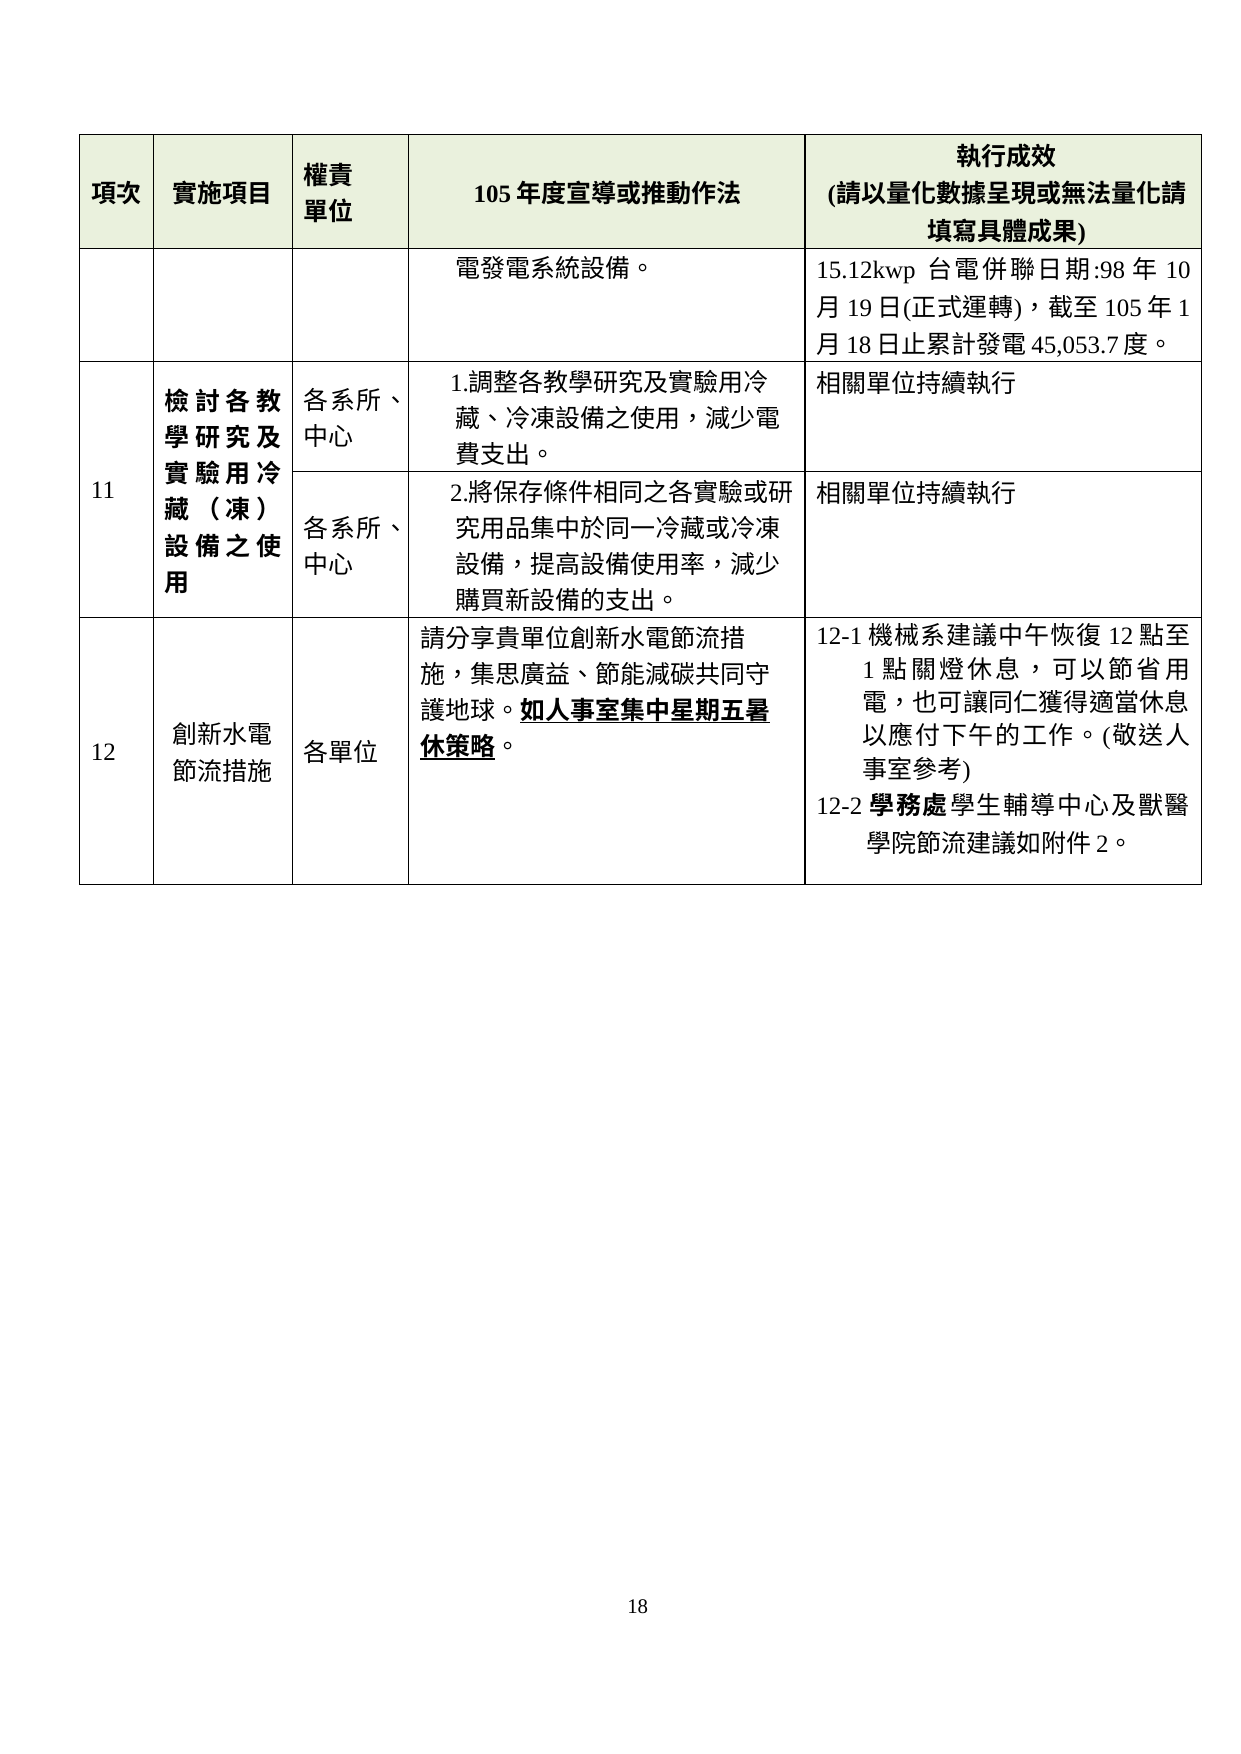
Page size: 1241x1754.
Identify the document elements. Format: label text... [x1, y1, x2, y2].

table_cell 12 [80, 618, 153, 884]
table_cell [154, 249, 292, 361]
table_cell 15.12kwp 台電併聯日期:98年10月19日(正式運轉)，截至105年1月18日止累計發電45,053.7度。 [806, 249, 1201, 361]
table_cell 各系所、中心 [293, 472, 408, 617]
table_cell 各單位 [293, 618, 408, 884]
table_header 項次 [80, 135, 153, 248]
table_cell 相關單位持續執行 [806, 362, 1201, 471]
table_cell 將保存條件相同之各實驗或研究用品集中於同一冷藏或冷凍設備，提高設備使用率，減少購買新設備的支出。 [409, 472, 804, 617]
table_cell 各系所、中心 [293, 362, 408, 471]
table_cell 12-1機械系建議中午恢復12點至1點關燈休息，可以節省用電，也可讓同仁獲得適當休息以應付下午的工作。(敬送人事室參考) 12-2學務處學生輔導中心及獸醫學院節流建議如附件2。 [806, 618, 1201, 884]
table_cell 創新水電節流措施 [154, 618, 292, 884]
table_cell [80, 249, 153, 361]
table_cell 調整各教學研究及實驗用冷藏、冷凍設備之使用，減少電費支出。 [409, 362, 804, 471]
table_cell [293, 249, 408, 361]
table_header 權責 單位 [293, 135, 408, 248]
table_cell 檢討各教學研究及實驗用冷藏（凍）設備之使用 [154, 362, 292, 617]
table_cell 請分享貴單位創新水電節流措施，集思廣益、節能減碳共同守護地球。如人事室集中星期五暑休策略。 [409, 618, 804, 884]
table_header 實施項目 [154, 135, 292, 248]
table_cell 相關單位持續執行 [806, 472, 1201, 617]
table_header 105年度宣導或推動作法 [409, 135, 804, 248]
table_header 執行成效 (請以量化數據呈現或無法量化請填寫具體成果) [806, 135, 1201, 248]
table_cell 電發電系統設備。 [409, 249, 804, 361]
table_cell 11 [80, 362, 153, 617]
